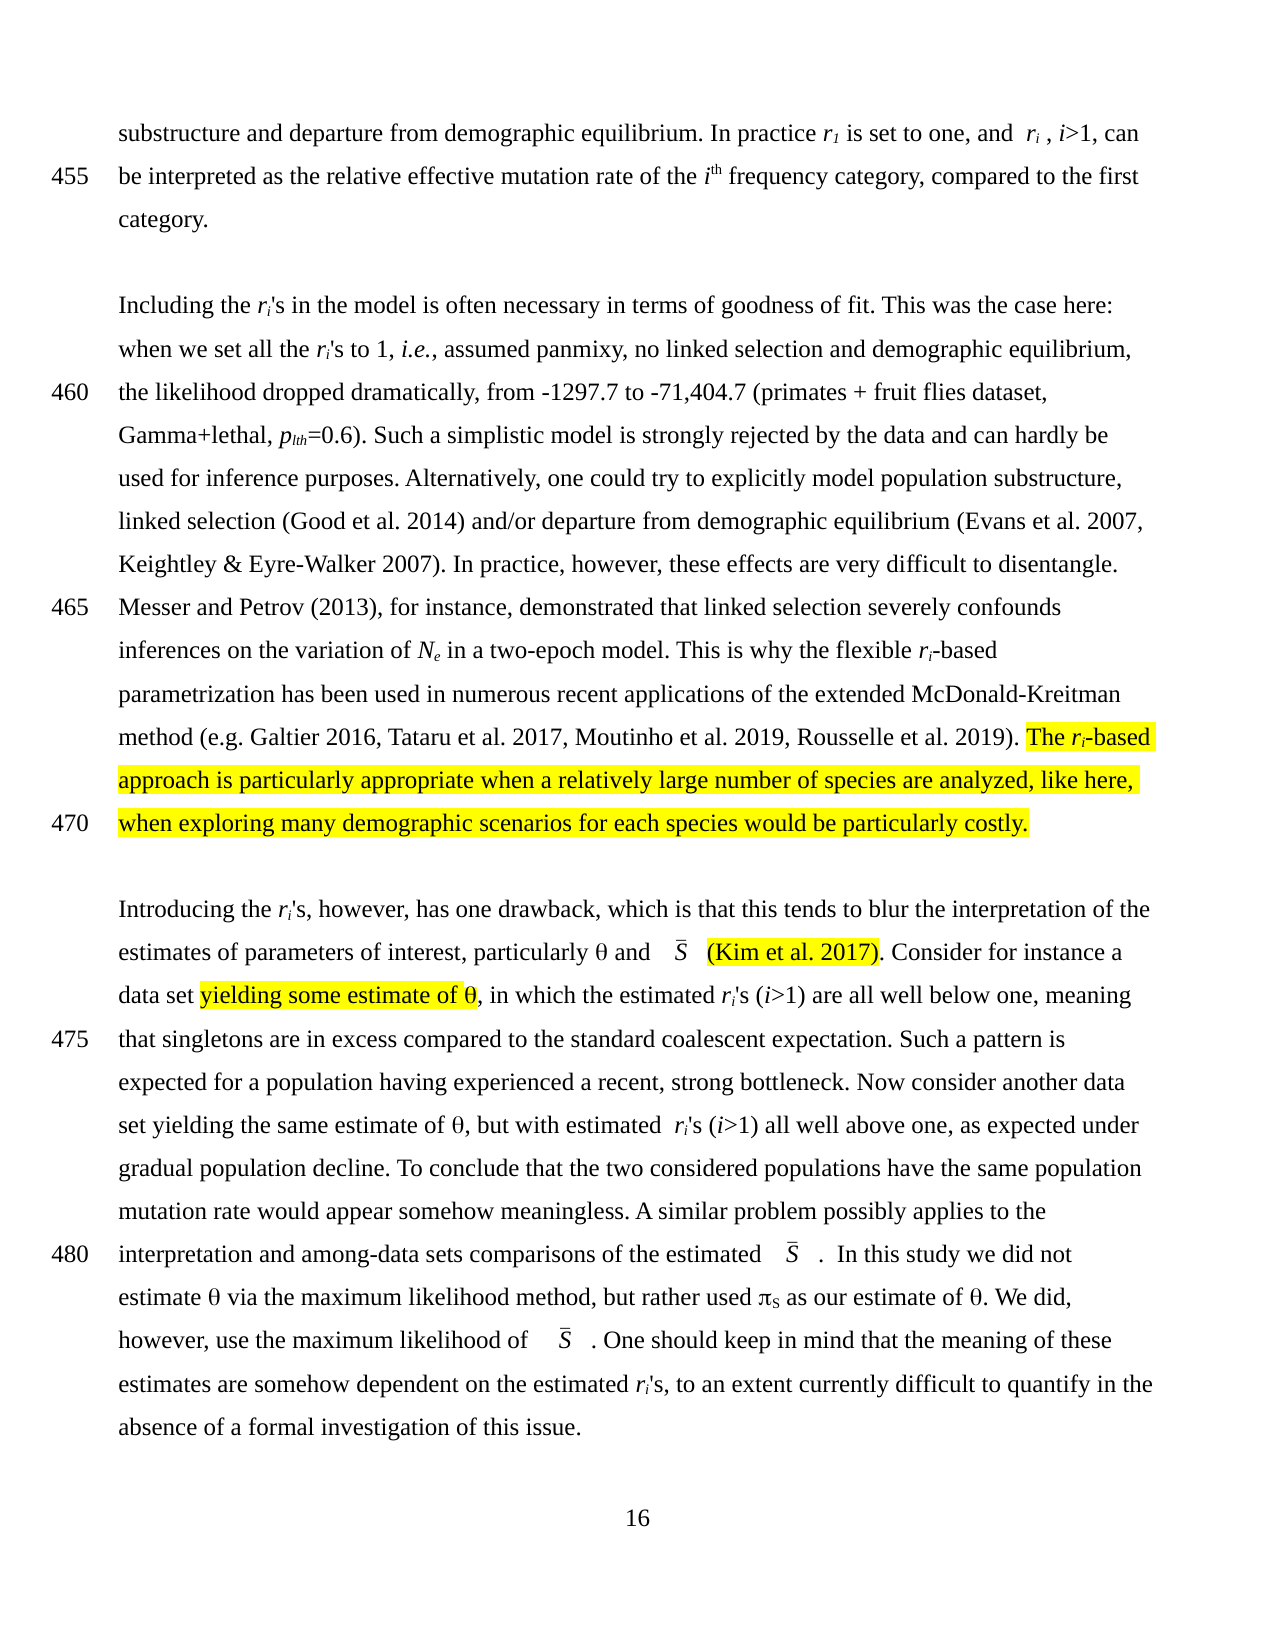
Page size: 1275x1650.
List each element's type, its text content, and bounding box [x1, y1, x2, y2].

text substructure and departure from demographic equilibrium. In practice r1 is set to one, and ri , i>1, can be interpreted as the relative effective mutation rate of the ith frequency category, compared to the first category. [118, 118, 1157, 233]
text Introducing the ri's, however, has one drawback, which is that this tends to blur the interpretation of the estimates of parameters of interest, particularly q and (Kim et al. 2017). Consider for instance a data set yielding some estimate of q, in which the estimated ri's (i>1) are all well below one, meaning that singletons are in excess compared to the standard coalescent expectation. Such a pattern is expected for a population having experienced a recent, strong bottleneck. Now consider another data set yielding the same estimate of q, but with estimated ri's (i>1) all well above one, as expected under gradual population decline. To conclude that the two considered populations have the same population mutation rate would appear somehow meaningless. A similar problem possibly applies to the interpretation and among-data sets comparisons of the estimated . In this study we did not estimate q via the maximum likelihood method, but rather used pS as our estimate of q. We did, however, use the maximum likelihood of . One should keep in mind that the meaning of these estimates are somehow dependent on the estimated ri's, to an extent currently difficult to quantify in the absence of a formal investigation of this issue. [118, 894, 1157, 1441]
text Including the ri's in the model is often necessary in terms of goodness of fit. This was the case here: when we set all the ri's to 1, i.e., assumed panmixy, no linked selection and demographic equilibrium, the likelihood dropped dramatically, from -1297.7 to -71,404.7 (primates + fruit flies dataset, Gamma+lethal, plth=0.6). Such a simplistic model is strongly rejected by the data and can hardly be used for inference purposes. Alternatively, one could try to explicitly model population substructure, linked selection (Good et al. 2014) and/or departure from demographic equilibrium (Evans et al. 2007, Keightley & Eyre-Walker 2007). In practice, however, these effects are very difficult to disentangle. Messer and Petrov (2013), for instance, demonstrated that linked selection severely confounds inferences on the variation of Ne in a two-epoch model. This is why the flexible ri-based parametrization has been used in numerous recent applications of the extended McDonald-Kreitman method (e.g. Galtier 2016, Tataru et al. 2017, Moutinho et al. 2019, Rousselle et al. 2019). The ri-based approach is particularly appropriate when a relatively large number of species are analyzed, like here, when exploring many demographic scenarios for each species would be particularly costly. [118, 291, 1157, 837]
